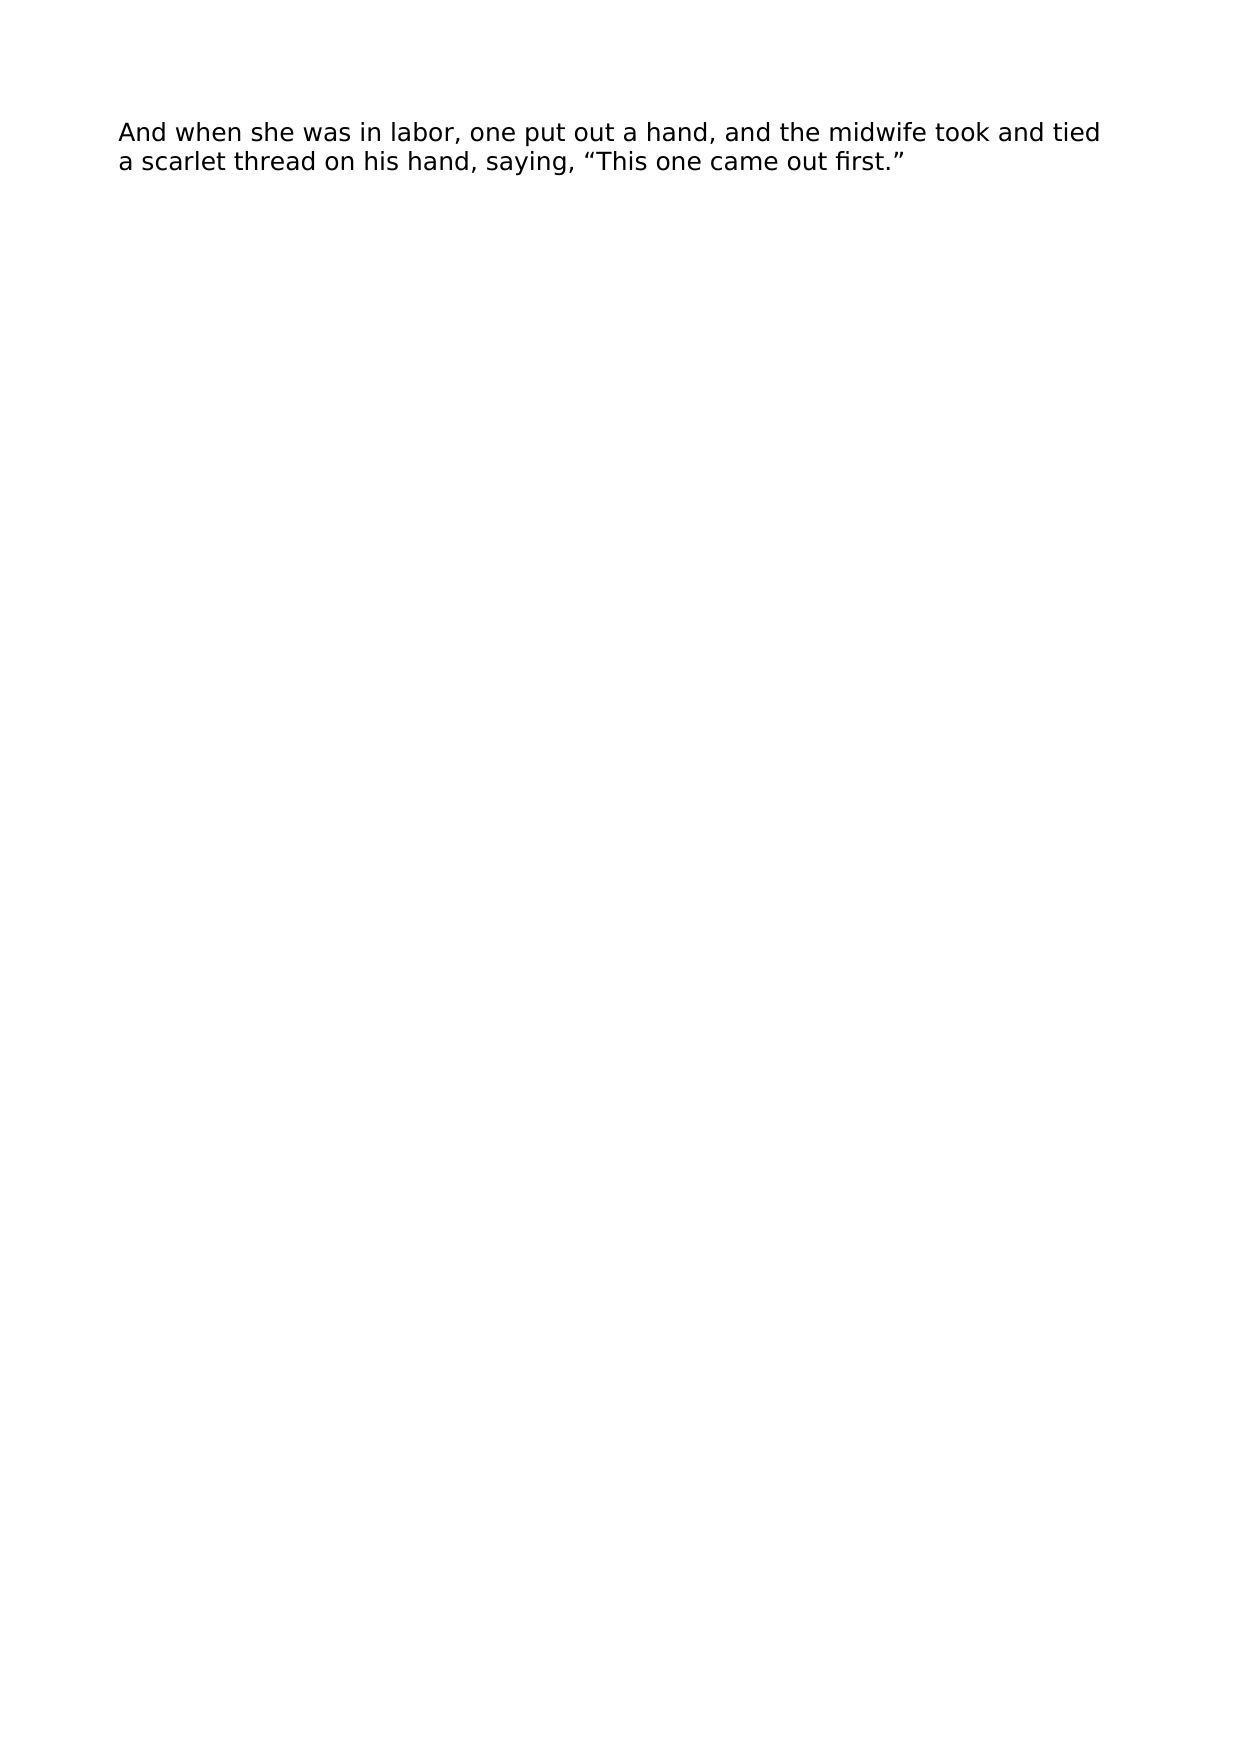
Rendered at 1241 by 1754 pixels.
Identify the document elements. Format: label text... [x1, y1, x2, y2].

text And when she was in labor, one put out a hand, and the midwife took and tied a scarlet thread on his hand, saying, “This one came out first.” [118, 118, 1122, 176]
